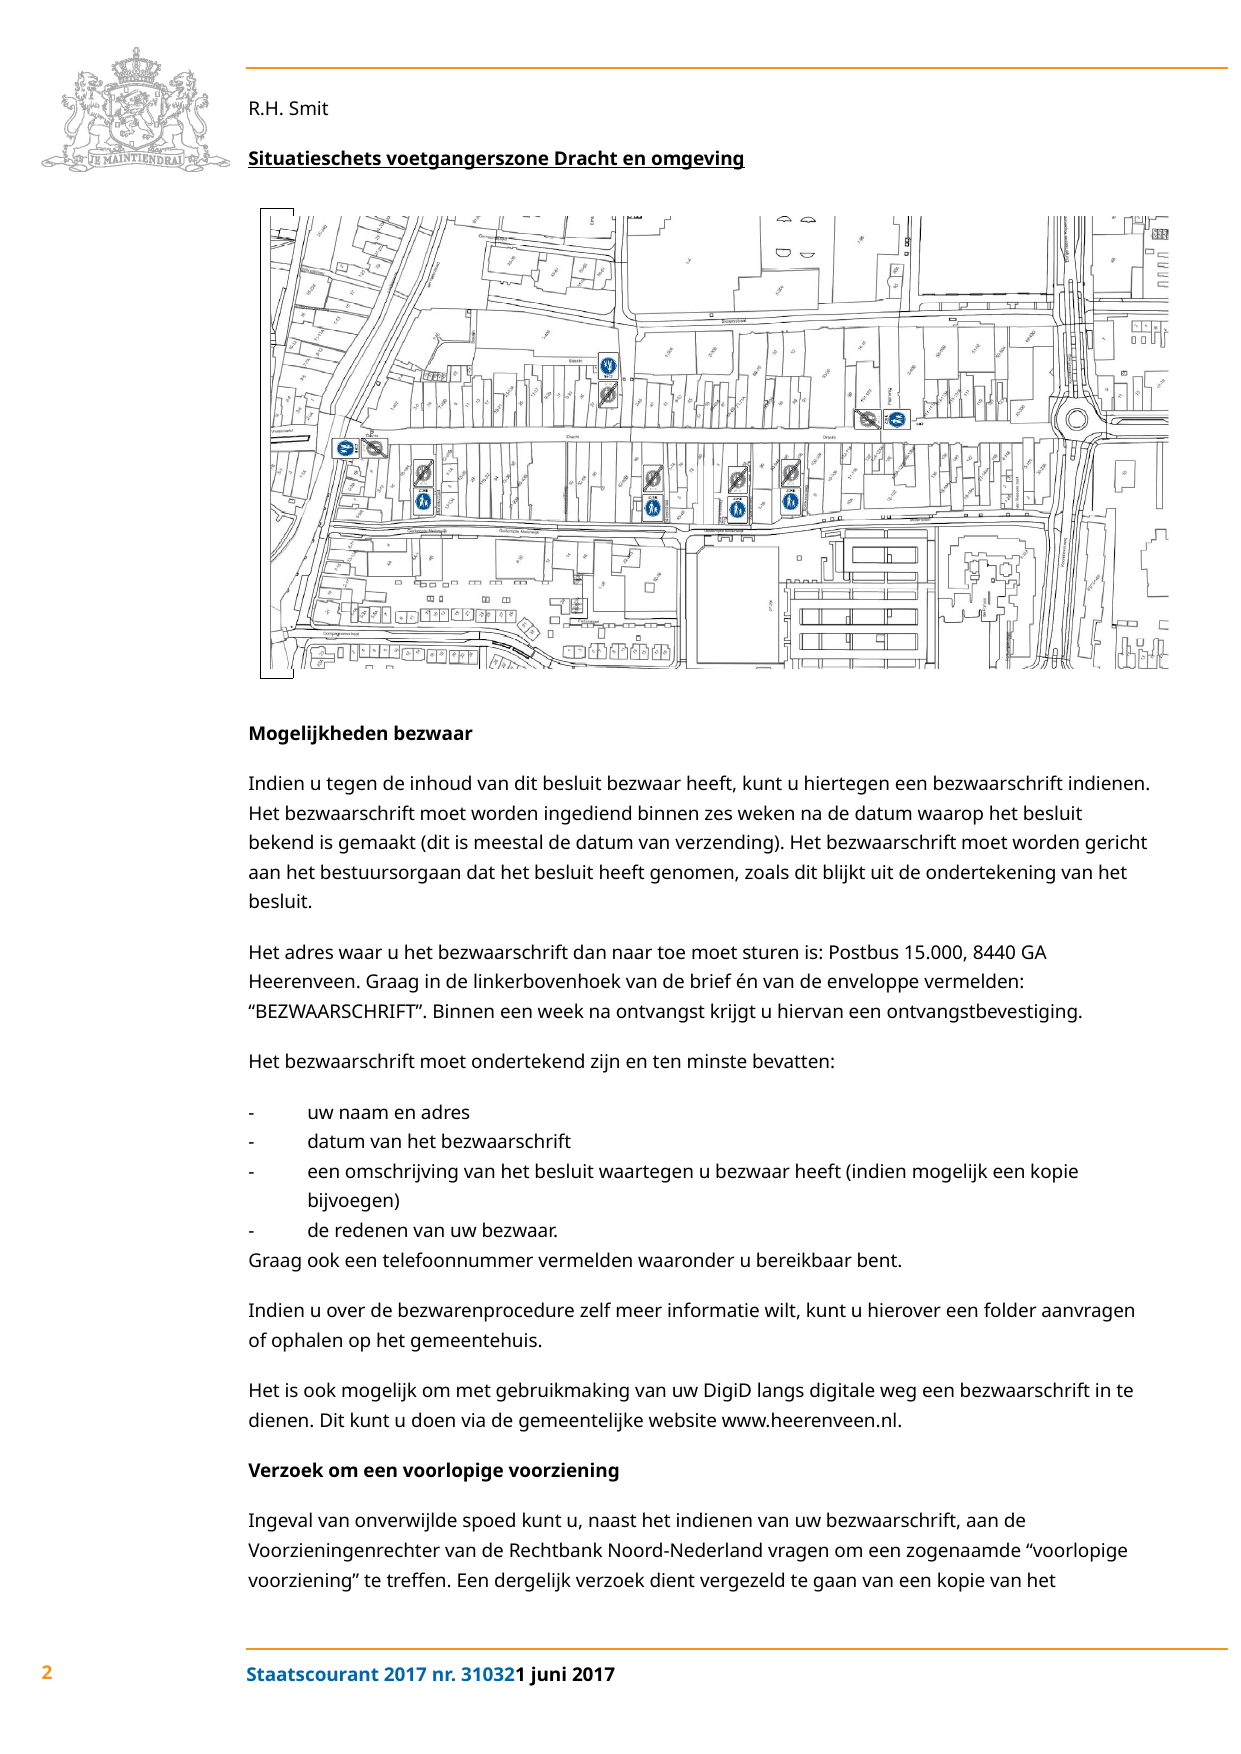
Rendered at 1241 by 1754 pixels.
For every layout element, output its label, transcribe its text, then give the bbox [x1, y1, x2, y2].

list een omschrijving van het besluit waartegen u bezwaar heeft (indien mogelijk een kopie bijvoegen) [248, 1158, 1152, 1213]
text Indien u over de bezwarenprocedure zelf meer informatie wilt, kunt u hierover een folder aanvragen of ophalen op het gemeentehuis. [248, 1297, 1152, 1352]
text Indien u tegen de inhoud van dit besluit bezwaar heeft, kunt u hiertegen een bezwaarschrift indienen. Het bezwaarschrift moet worden ingediend binnen zes weken na de datum waarop het besluit bekend is gemaakt (dit is meestal de datum van verzending). Het bezwaarschrift moet worden gericht aan het bestuursorgaan dat het besluit heeft genomen, zoals dit blijkt uit de ondertekening van het besluit. [248, 770, 1152, 914]
text Het bezwaarschrift moet ondertekend zijn en ten minste bevatten: [248, 1048, 1152, 1074]
picture [41, 47, 231, 172]
picture [268, 216, 1173, 669]
text Het is ook mogelijk om met gebruikmaking van uw DigiD langs digitale weg een bezwaarschrift in te dienen. Dit kunt u doen via de gemeentelijke website www.heerenveen.nl. [248, 1377, 1152, 1432]
text Situatieschets voetgangerszone Dracht en omgeving [248, 145, 1152, 171]
text Mogelijkheden bezwaar [248, 720, 1152, 745]
text Graag ook een telefoonnummer vermelden waaronder u bereikbaar bent. [248, 1247, 1152, 1272]
list uw naam en adres [248, 1099, 1152, 1124]
list datum van het bezwaarschrift [248, 1128, 1152, 1154]
list de redenen van uw bezwaar. [248, 1217, 1152, 1243]
text Het adres waar u het bezwaarschrift dan naar toe moet sturen is: Postbus 15.000, 8440 GA Heerenveen. Graag in de linkerbovenhoek van de brief én van de enveloppe vermelden: “BEZWAARSCHRIFT”. Binnen een week na ontvangst krijgt u hiervan een ontvangstbevestiging. [248, 939, 1152, 1024]
text R.H. Smit [248, 95, 1152, 121]
text Ingeval van onverwijlde spoed kunt u, naast het indienen van uw bezwaarschrift, aan de Voorzieningenrechter van de Rechtbank Noord-Nederland vragen om een zogenaamde “voorlopige voorziening” te treffen. Een dergelijk verzoek dient vergezeld te gaan van een kopie van het [248, 1508, 1152, 1592]
text Verzoek om een voorlopige voorziening [248, 1457, 1152, 1483]
